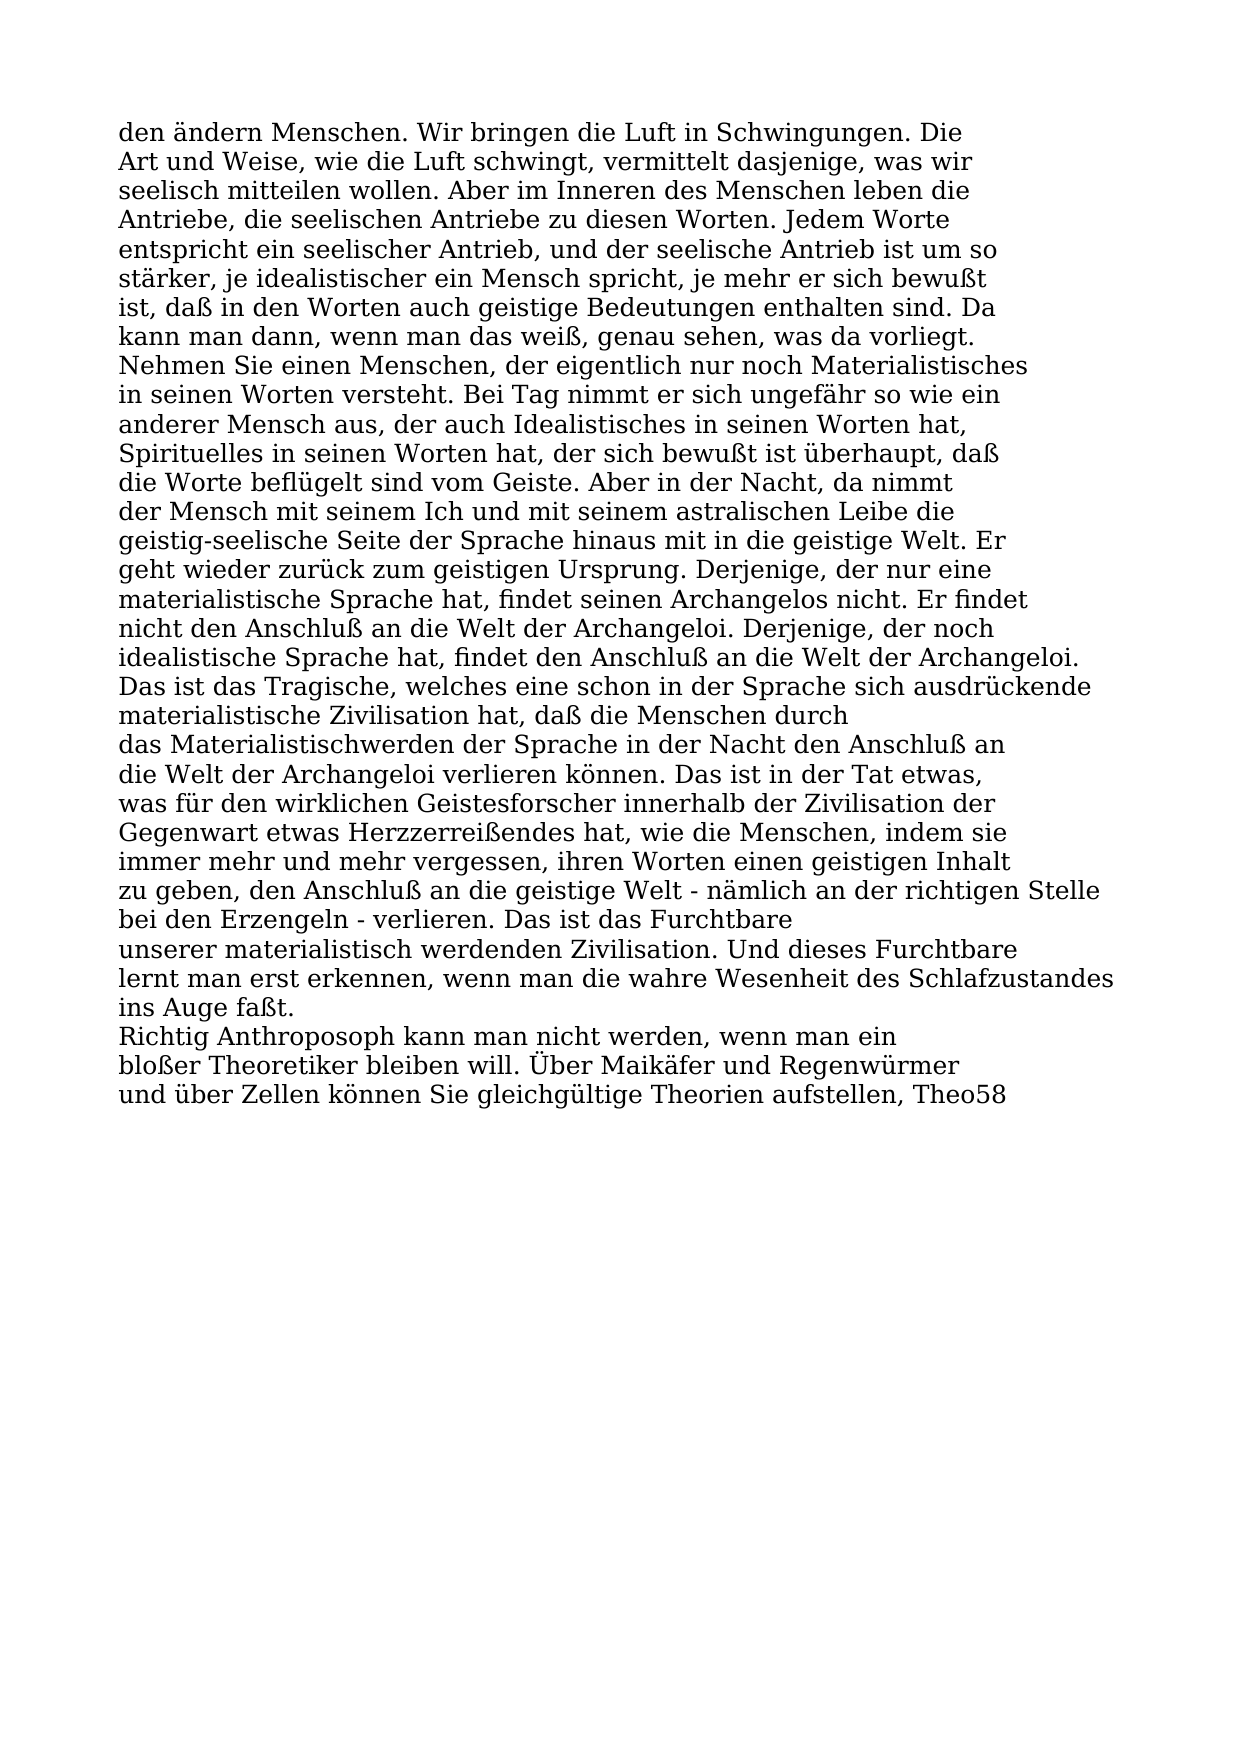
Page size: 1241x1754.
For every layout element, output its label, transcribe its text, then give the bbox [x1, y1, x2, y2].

text geistig-seelische Seite der Sprache hinaus mit in die geistige Welt. Er [118, 526, 1122, 556]
text Das ist das Tragische, welches eine schon in der Sprache sich ausdrückende materialistische Zivilisation hat, daß die Menschen durch [118, 672, 1122, 731]
text nicht den Anschluß an die Welt der Archangeloi. Derjenige, der noch [118, 614, 1122, 643]
text idealistische Sprache hat, findet den Anschluß an die Welt der Archangeloi. [118, 643, 1122, 672]
text Art und Weise, wie die Luft schwingt, vermittelt dasjenige, was wir [118, 147, 1122, 176]
text Antriebe, die seelischen Antriebe zu diesen Worten. Jedem Worte [118, 206, 1122, 235]
text kann man dann, wenn man das weiß, genau sehen, was da vorliegt. [118, 322, 1122, 351]
text materialistische Sprache hat, findet seinen Archangelos nicht. Er findet [118, 585, 1122, 614]
text den ändern Menschen. Wir bringen die Luft in Schwingungen. Die [118, 118, 1122, 147]
text in seinen Worten versteht. Bei Tag nimmt er sich ungefähr so wie ein [118, 381, 1122, 410]
text lernt man erst erkennen, wenn man die wahre Wesenheit des Schlafzustandes ins Auge faßt. [118, 964, 1122, 1022]
text der Mensch mit seinem Ich und mit seinem astralischen Leibe die [118, 497, 1122, 526]
text was für den wirklichen Geistesforscher innerhalb der Zivilisation der [118, 789, 1122, 818]
text Nehmen Sie einen Menschen, der eigentlich nur noch Materialistisches [118, 351, 1122, 381]
text immer mehr und mehr vergessen, ihren Worten einen geistigen Inhalt [118, 847, 1122, 876]
text Spirituelles in seinen Worten hat, der sich bewußt ist überhaupt, daß [118, 439, 1122, 468]
text Richtig Anthroposoph kann man nicht werden, wenn man ein [118, 1022, 1122, 1051]
text Gegenwart etwas Herzzerreißendes hat, wie die Menschen, indem sie [118, 818, 1122, 847]
text unserer materialistisch werdenden Zivilisation. Und dieses Furchtbare [118, 935, 1122, 964]
text die Worte beflügelt sind vom Geiste. Aber in der Nacht, da nimmt [118, 468, 1122, 497]
text anderer Mensch aus, der auch Idealistisches in seinen Worten hat, [118, 410, 1122, 439]
text und über Zellen können Sie gleichgültige Theorien aufstellen, Theo58 [118, 1081, 1122, 1110]
text stärker, je idealistischer ein Mensch spricht, je mehr er sich bewußt [118, 264, 1122, 293]
text geht wieder zurück zum geistigen Ursprung. Derjenige, der nur eine [118, 556, 1122, 585]
text ist, daß in den Worten auch geistige Bedeutungen enthalten sind. Da [118, 293, 1122, 322]
text entspricht ein seelischer Antrieb, und der seelische Antrieb ist um so [118, 235, 1122, 264]
text bloßer Theoretiker bleiben will. Über Maikäfer und Regenwürmer [118, 1051, 1122, 1081]
text das Materialistischwerden der Sprache in der Nacht den Anschluß an [118, 731, 1122, 760]
text die Welt der Archangeloi verlieren können. Das ist in der Tat etwas, [118, 760, 1122, 789]
text seelisch mitteilen wollen. Aber im Inneren des Menschen leben die [118, 176, 1122, 206]
text zu geben, den Anschluß an die geistige Welt - nämlich an der richtigen Stelle bei den Erzengeln - verlieren. Das ist das Furchtbare [118, 876, 1122, 935]
